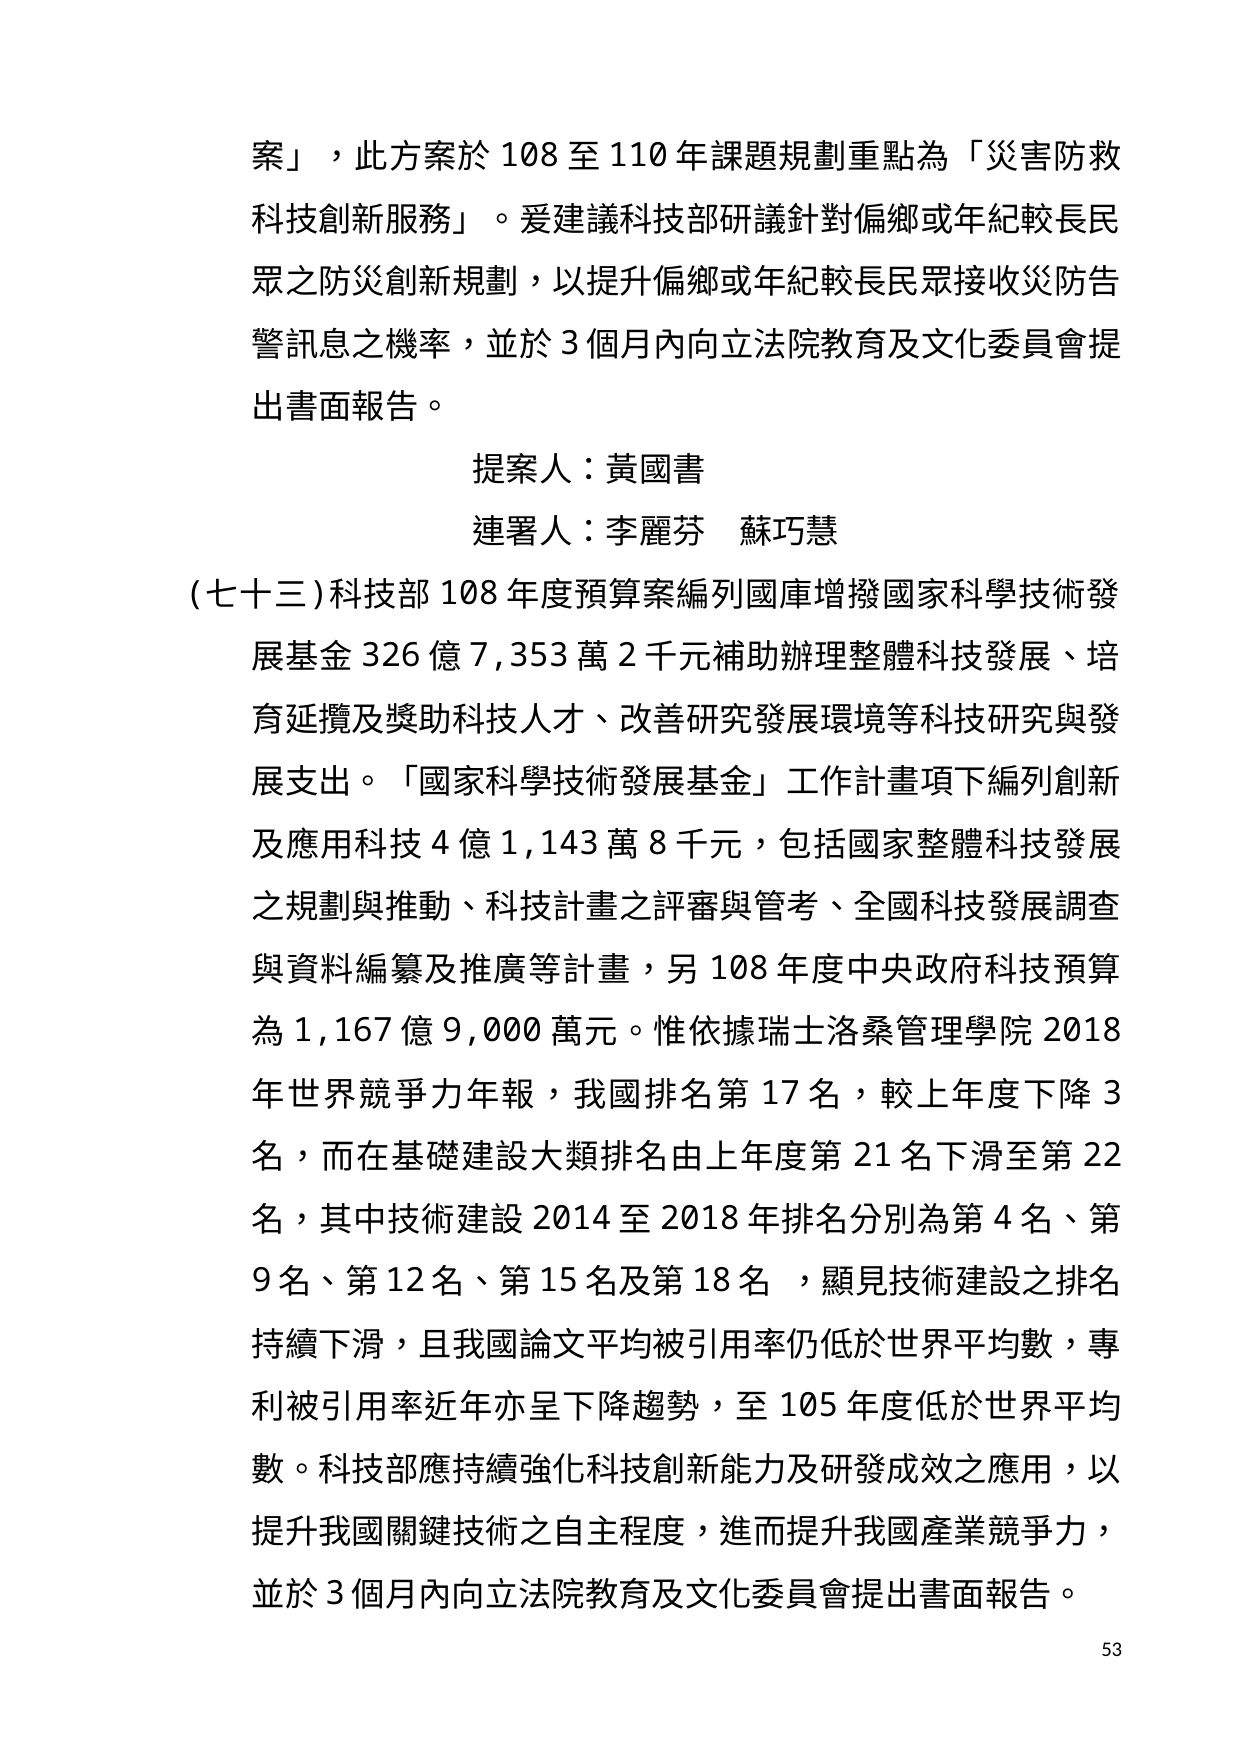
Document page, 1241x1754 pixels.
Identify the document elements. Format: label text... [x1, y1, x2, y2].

text 連署人：李麗芬 蘇巧慧 [472, 487, 1122, 550]
text 案」，此方案於108至110年課題規劃重點為「災害防救科技創新服務」。爰建議科技部研議針對偏鄉或年紀較長民眾之防災創新規劃，以提升偏鄉或年紀較長民眾接收災防告警訊息之機率，並於3個月內向立法院教育及文化委員會提出書面報告。 [185, 112, 1122, 425]
text (七十三)科技部108年度預算案編列國庫增撥國家科學技術發展基金326億7,353萬2千元補助辦理整體科技發展、培育延攬及獎助科技人才、改善研究發展環境等科技研究與發展支出。「國家科學技術發展基金」工作計畫項下編列創新及應用科技4億1,143萬8千元，包括國家整體科技發展之規劃與推動、科技計畫之評審與管考、全國科技發展調查與資料編纂及推廣等計畫，另108年度中央政府科技預算為1,167億9,000萬元。惟依據瑞士洛桑管理學院2018年世界競爭力年報，我國排名第17名，較上年度下降3名，而在基礎建設大類排名由上年度第21名下滑至第22名，其中技術建設2014至2018年排名分別為第4名、第9名、第12名、第15名及第18名 ，顯見技術建設之排名持續下滑，且我國論文平均被引用率仍低於世界平均數，專利被引用率近年亦呈下降趨勢，至105年度低於世界平均數。科技部應持續強化科技創新能力及研發成效之應用，以提升我國關鍵技術之自主程度，進而提升我國產業競爭力，並於3個月內向立法院教育及文化委員會提出書面報告。 [185, 550, 1122, 1612]
text 提案人：黃國書 [472, 425, 1122, 487]
